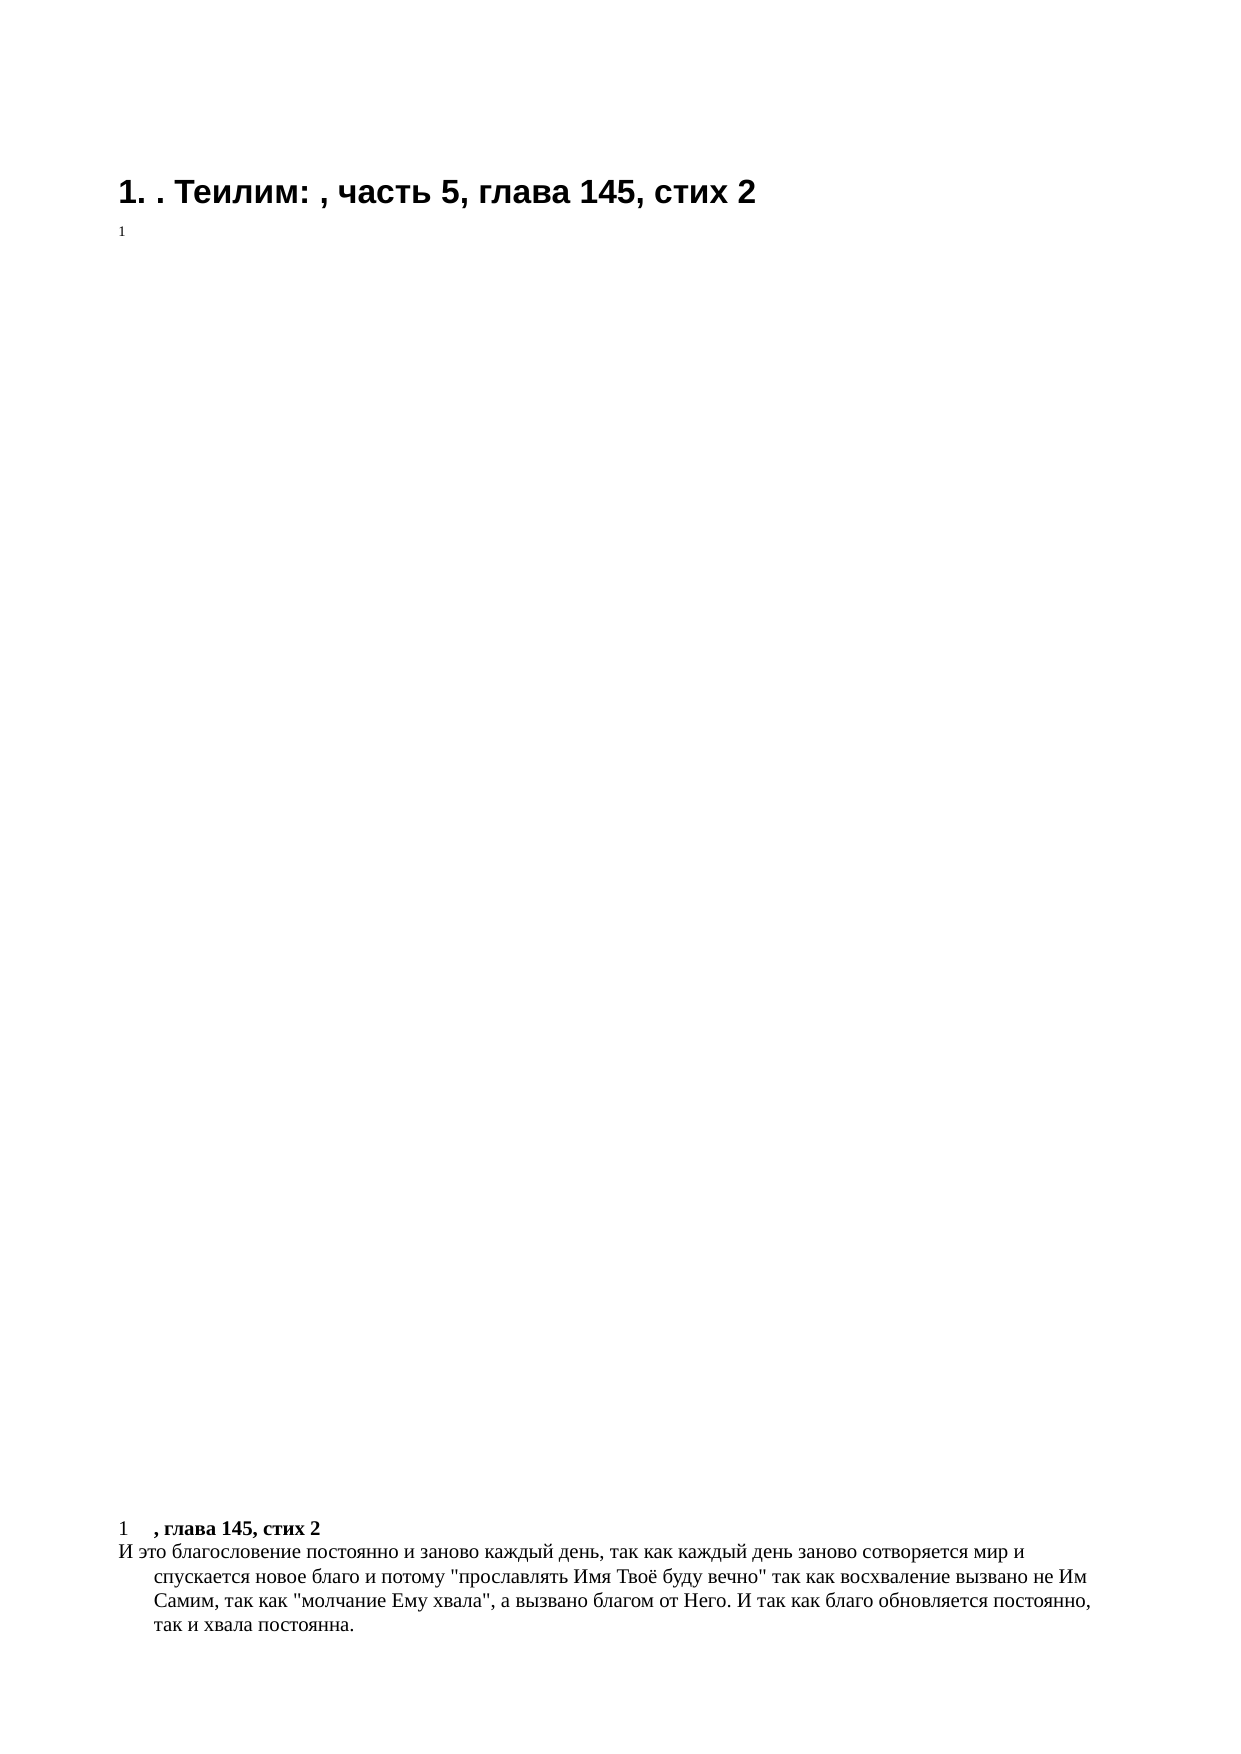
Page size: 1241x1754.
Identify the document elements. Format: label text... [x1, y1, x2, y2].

subtitle . Теилим: , часть 5, глава 145, стих 2 [118, 147, 1122, 176]
text , глава 145, стих 2 [118, 1497, 1122, 1521]
text И это благословение постоянно и заново каждый день, так как каждый день заново сотворяется мир и спускается новое благо и потому "прославлять Имя Твоё буду вечно" так как восхваление вызвано не Им Самим, так как "молчание Ему хвала", а вызвано благом от Него. И так как благо обновляется постоянно, так и хвала постоянна. [118, 1521, 1122, 1636]
